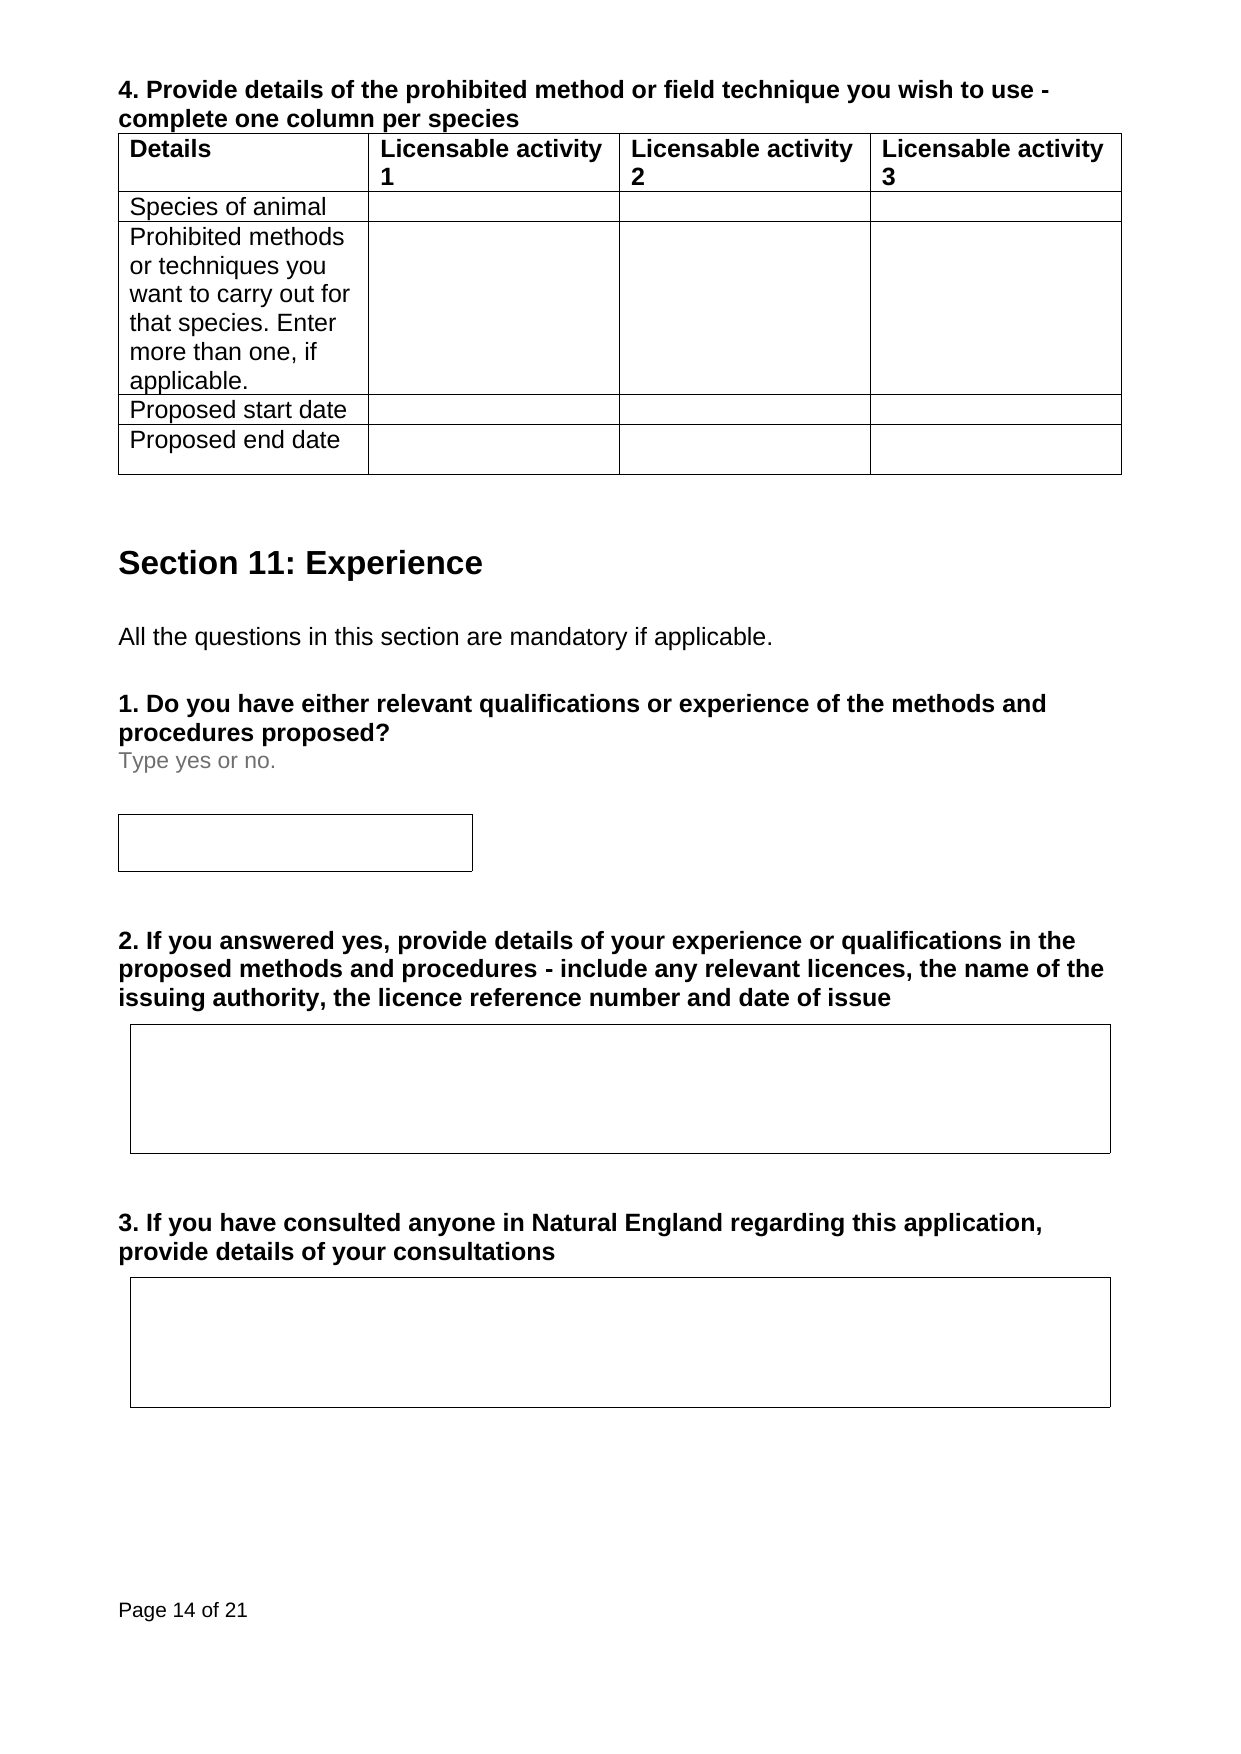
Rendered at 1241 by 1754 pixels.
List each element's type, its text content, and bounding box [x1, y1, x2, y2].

table_cell [871, 192, 1121, 221]
table_header Licensable activity 3 [871, 134, 1121, 191]
table_cell [620, 192, 870, 221]
subtitle 1. Do you have either relevant qualifications or experience of the methods and procedures proposed? [118, 689, 1122, 747]
table_cell [369, 192, 619, 221]
table_cell [369, 222, 619, 394]
table_cell [871, 222, 1121, 394]
table_cell Proposed end date [119, 425, 368, 474]
table_cell [369, 395, 619, 424]
subtitle Section 11: Experience [118, 537, 1122, 583]
subtitle 2. If you answered yes, provide details of your experience or qualifications in the proposed methods and procedures - include any relevant licences, the name of the issuing authority, the licence reference number and date of issue [118, 926, 1122, 1012]
table_cell [620, 395, 870, 424]
table_header Licensable activity 1 [369, 134, 619, 191]
table_cell [871, 395, 1121, 424]
table_cell Prohibited methods or techniques you want to carry out for that species. Enter more than one, if applicable. [119, 222, 368, 394]
subtitle 4. Provide details of the prohibited method or field technique you wish to use - complete one column per species [118, 75, 1122, 132]
table_header Details [119, 134, 368, 191]
table_cell [871, 425, 1121, 474]
text All the questions in this section are mandatory if applicable. [118, 621, 1122, 652]
table_cell [369, 425, 619, 474]
text Type yes or no. [118, 747, 1122, 773]
table_cell Species of animal [119, 192, 368, 221]
subtitle 3. If you have consulted anyone in Natural England regarding this application, provide details of your consultations [118, 1208, 1122, 1266]
table_header Licensable activity 2 [620, 134, 870, 191]
table_cell Proposed start date [119, 395, 368, 424]
table_cell [620, 222, 870, 394]
table_cell [620, 425, 870, 474]
